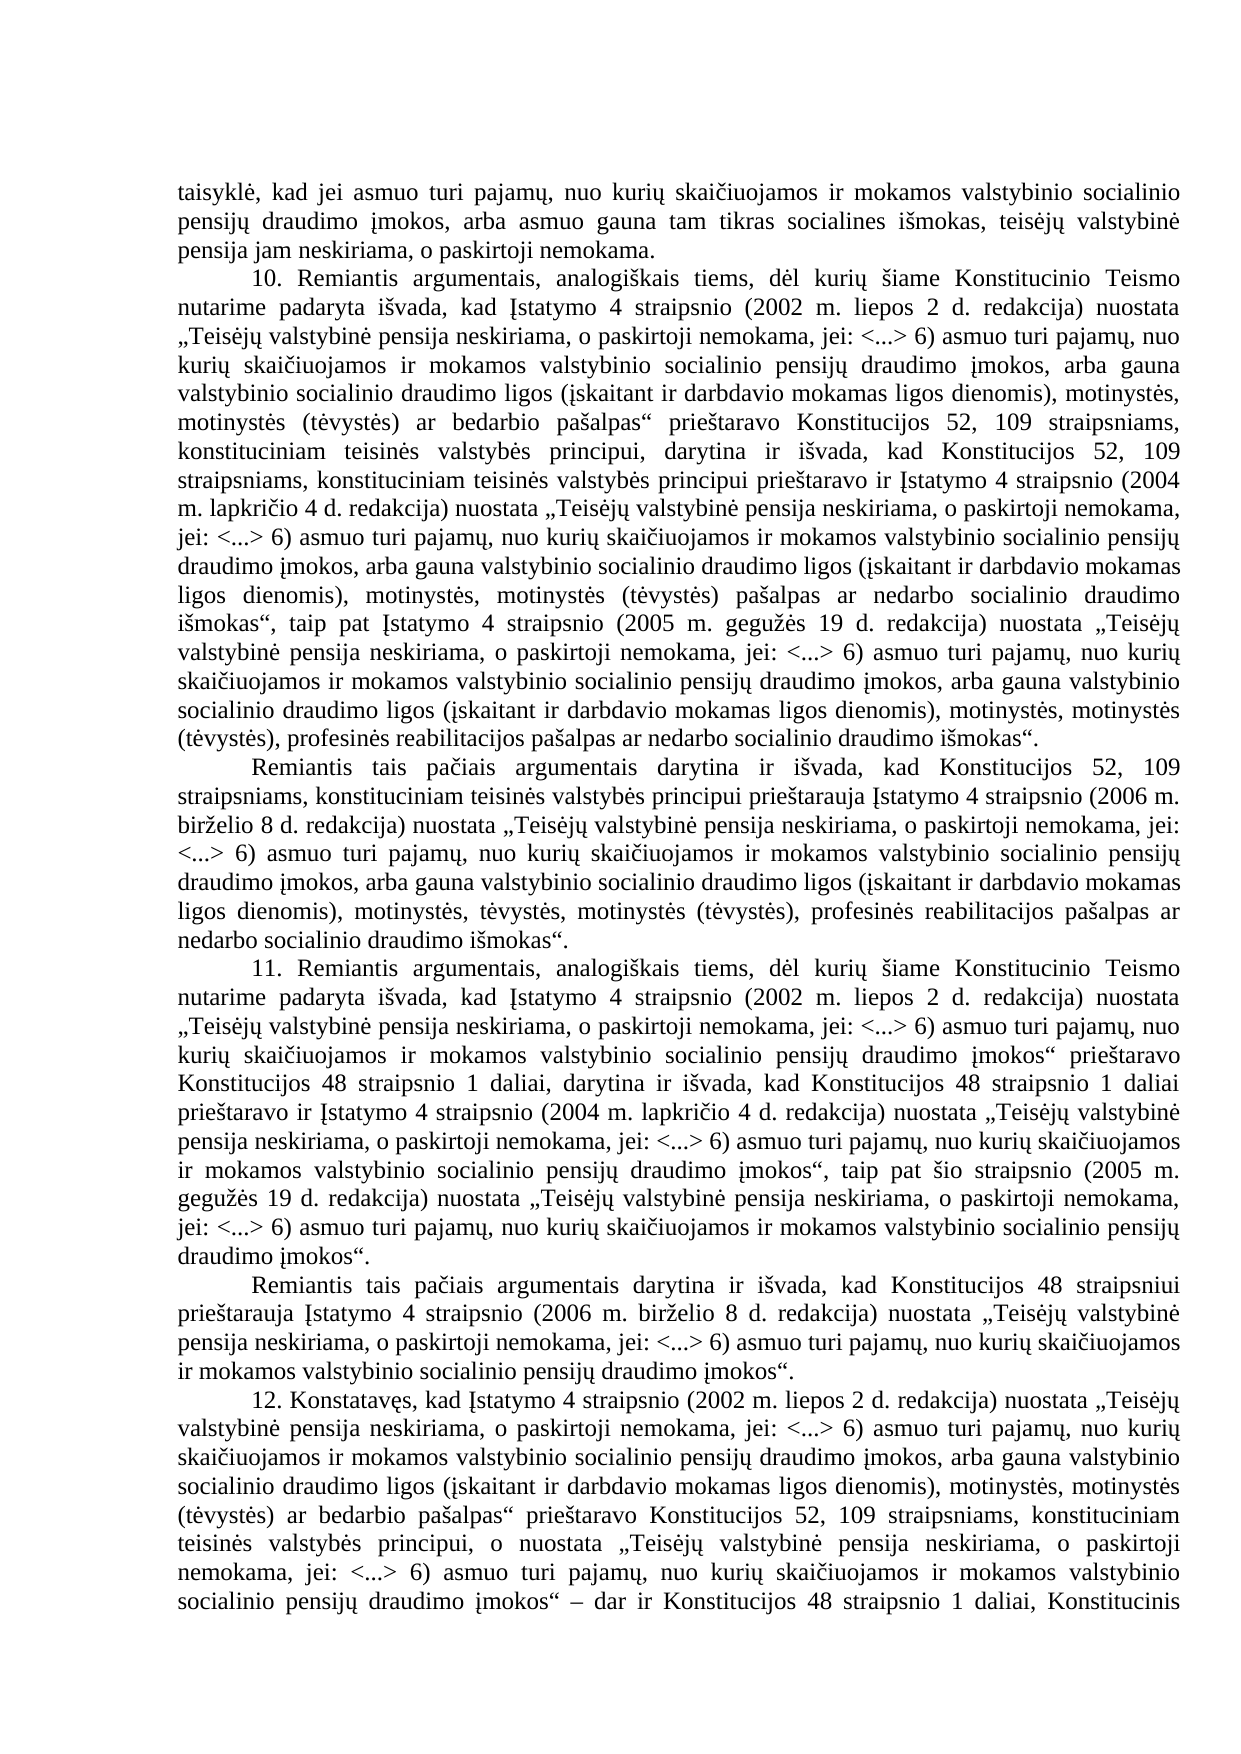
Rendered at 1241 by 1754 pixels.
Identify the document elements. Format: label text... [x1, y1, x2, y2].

text Remiantis tais pačiais argumentais darytina ir išvada, kad Konstitucijos 52, 109 straipsniams, konstituciniam teisinės valstybės principui prieštarauja Įstatymo 4 straipsnio (2006 m. birželio 8 d. redakcija) nuostata „Teisėjų valstybinė pensija neskiriama, o paskirtoji nemokama, jei: <...> 6) asmuo turi pajamų, nuo kurių skaičiuojamos ir mokamos valstybinio socialinio pensijų draudimo įmokos, arba gauna valstybinio socialinio draudimo ligos (įskaitant ir darbdavio mokamas ligos dienomis), motinystės, tėvystės, motinystės (tėvystės), profesinės reabilitacijos pašalpas ar nedarbo socialinio draudimo išmokas“. [177, 752, 1181, 953]
text 12. Konstatavęs, kad Įstatymo 4 straipsnio (2002 m. liepos 2 d. redakcija) nuostata „Teisėjų valstybinė pensija neskiriama, o paskirtoji nemokama, jei: <...> 6) asmuo turi pajamų, nuo kurių skaičiuojamos ir mokamos valstybinio socialinio pensijų draudimo įmokos, arba gauna valstybinio socialinio draudimo ligos (įskaitant ir darbdavio mokamas ligos dienomis), motinystės, motinystės (tėvystės) ar bedarbio pašalpas“ prieštaravo Konstitucijos 52, 109 straipsniams, konstituciniam teisinės valstybės principui, o nuostata „Teisėjų valstybinė pensija neskiriama, o paskirtoji nemokama, jei: <...> 6) asmuo turi pajamų, nuo kurių skaičiuojamos ir mokamos valstybinio socialinio pensijų draudimo įmokos“ – dar ir Konstitucijos 48 straipsnio 1 daliai, Konstitucinis [177, 1385, 1181, 1615]
text taisyklė, kad jei asmuo turi pajamų, nuo kurių skaičiuojamos ir mokamos valstybinio socialinio pensijų draudimo įmokos, arba asmuo gauna tam tikras socialines išmokas, teisėjų valstybinė pensija jam neskiriama, o paskirtoji nemokama. [177, 177, 1181, 263]
text 11. Remiantis argumentais, analogiškais tiems, dėl kurių šiame Konstitucinio Teismo nutarime padaryta išvada, kad Įstatymo 4 straipsnio (2002 m. liepos 2 d. redakcija) nuostata „Teisėjų valstybinė pensija neskiriama, o paskirtoji nemokama, jei: <...> 6) asmuo turi pajamų, nuo kurių skaičiuojamos ir mokamos valstybinio socialinio pensijų draudimo įmokos“ prieštaravo Konstitucijos 48 straipsnio 1 daliai, darytina ir išvada, kad Konstitucijos 48 straipsnio 1 daliai prieštaravo ir Įstatymo 4 straipsnio (2004 m. lapkričio 4 d. redakcija) nuostata „Teisėjų valstybinė pensija neskiriama, o paskirtoji nemokama, jei: <...> 6) asmuo turi pajamų, nuo kurių skaičiuojamos ir mokamos valstybinio socialinio pensijų draudimo įmokos“, taip pat šio straipsnio (2005 m. gegužės 19 d. redakcija) nuostata „Teisėjų valstybinė pensija neskiriama, o paskirtoji nemokama, jei: <...> 6) asmuo turi pajamų, nuo kurių skaičiuojamos ir mokamos valstybinio socialinio pensijų draudimo įmokos“. [177, 953, 1181, 1270]
text Remiantis tais pačiais argumentais darytina ir išvada, kad Konstitucijos 48 straipsniui prieštarauja Įstatymo 4 straipsnio (2006 m. birželio 8 d. redakcija) nuostata „Teisėjų valstybinė pensija neskiriama, o paskirtoji nemokama, jei: <...> 6) asmuo turi pajamų, nuo kurių skaičiuojamos ir mokamos valstybinio socialinio pensijų draudimo įmokos“. [177, 1270, 1181, 1385]
text 10. Remiantis argumentais, analogiškais tiems, dėl kurių šiame Konstitucinio Teismo nutarime padaryta išvada, kad Įstatymo 4 straipsnio (2002 m. liepos 2 d. redakcija) nuostata „Teisėjų valstybinė pensija neskiriama, o paskirtoji nemokama, jei: <...> 6) asmuo turi pajamų, nuo kurių skaičiuojamos ir mokamos valstybinio socialinio pensijų draudimo įmokos, arba gauna valstybinio socialinio draudimo ligos (įskaitant ir darbdavio mokamas ligos dienomis), motinystės, motinystės (tėvystės) ar bedarbio pašalpas“ prieštaravo Konstitucijos 52, 109 straipsniams, konstituciniam teisinės valstybės principui, darytina ir išvada, kad Konstitucijos 52, 109 straipsniams, konstituciniam teisinės valstybės principui prieštaravo ir Įstatymo 4 straipsnio (2004 m. lapkričio 4 d. redakcija) nuostata „Teisėjų valstybinė pensija neskiriama, o paskirtoji nemokama, jei: <...> 6) asmuo turi pajamų, nuo kurių skaičiuojamos ir mokamos valstybinio socialinio pensijų draudimo įmokos, arba gauna valstybinio socialinio draudimo ligos (įskaitant ir darbdavio mokamas ligos dienomis), motinystės, motinystės (tėvystės) pašalpas ar nedarbo socialinio draudimo išmokas“, taip pat Įstatymo 4 straipsnio (2005 m. gegužės 19 d. redakcija) nuostata „Teisėjų valstybinė pensija neskiriama, o paskirtoji nemokama, jei: <...> 6) asmuo turi pajamų, nuo kurių skaičiuojamos ir mokamos valstybinio socialinio pensijų draudimo įmokos, arba gauna valstybinio socialinio draudimo ligos (įskaitant ir darbdavio mokamas ligos dienomis), motinystės, motinystės (tėvystės), profesinės reabilitacijos pašalpas ar nedarbo socialinio draudimo išmokas“. [177, 263, 1181, 752]
